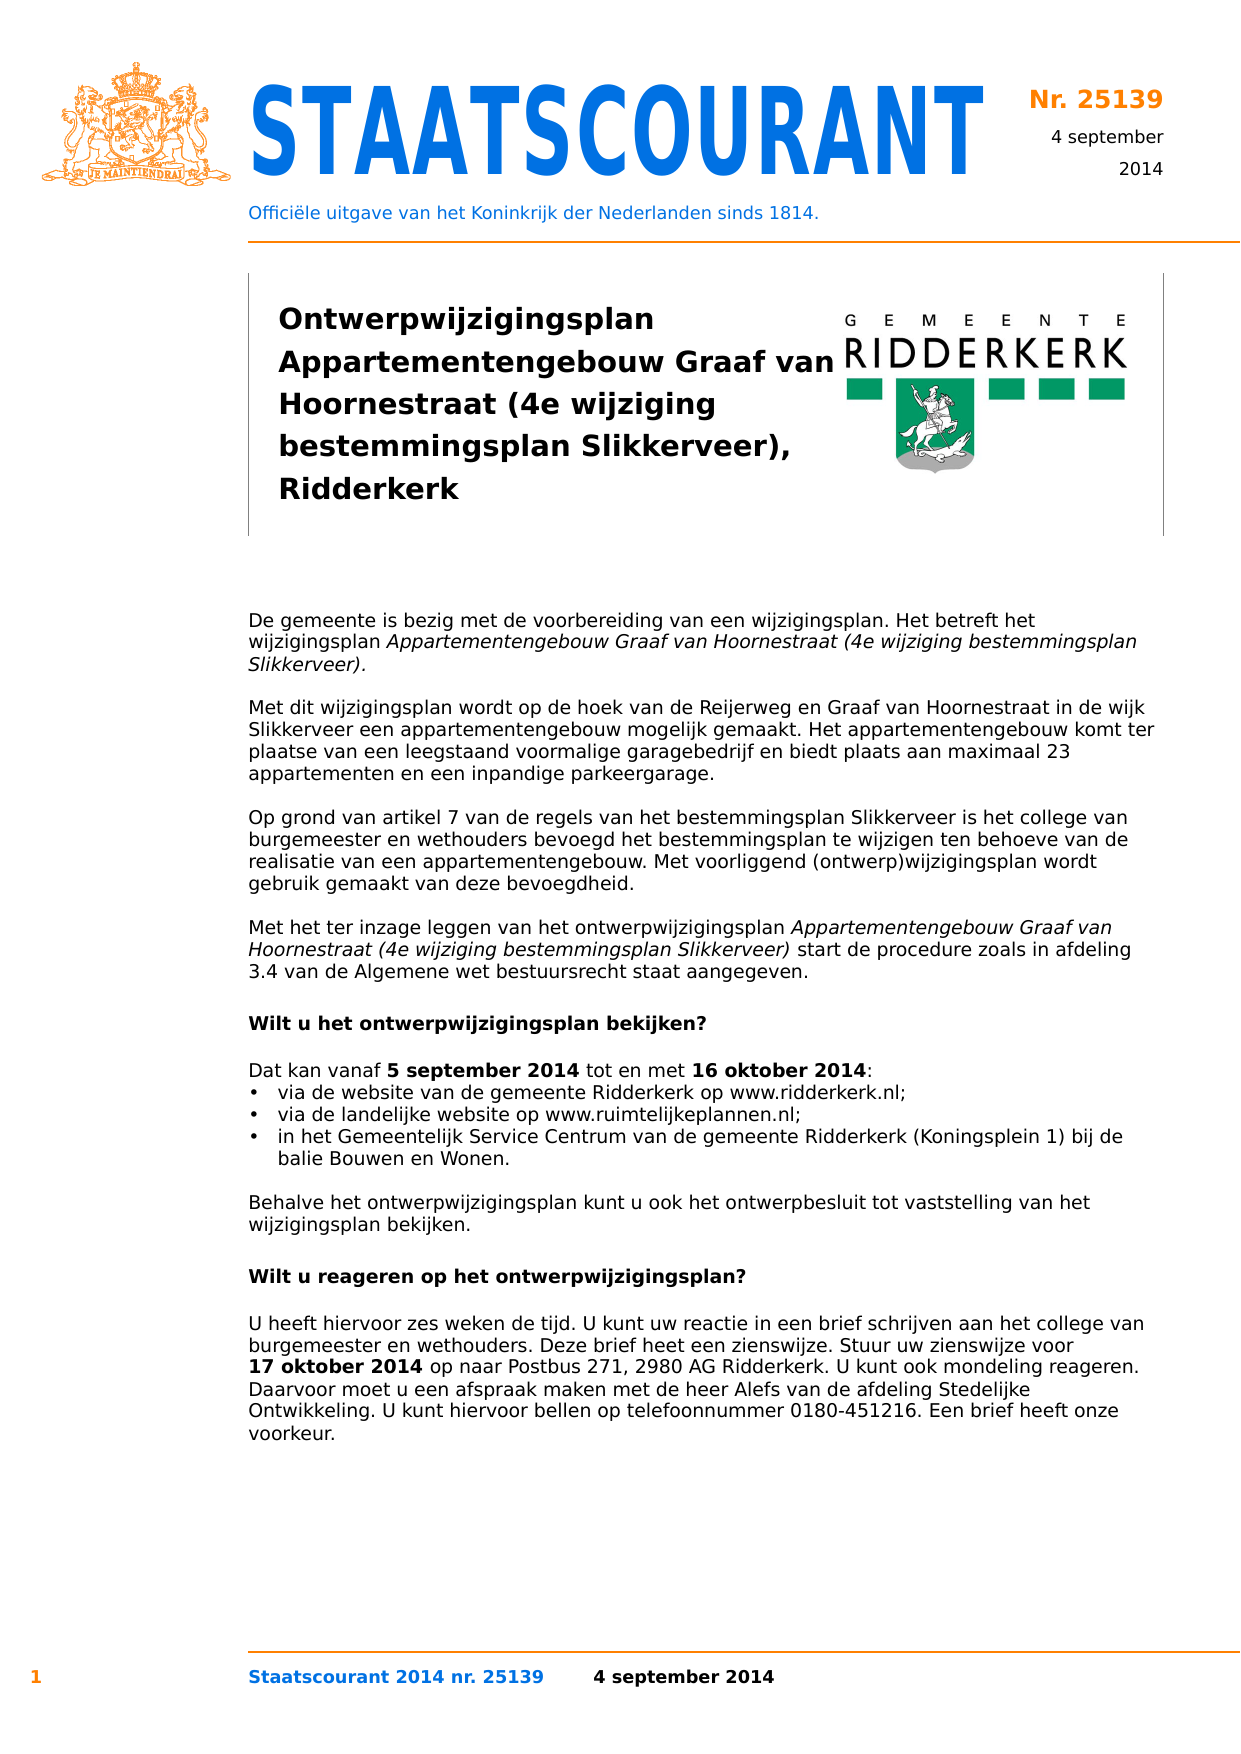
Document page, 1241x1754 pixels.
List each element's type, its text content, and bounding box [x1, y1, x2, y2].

text • in het Gemeentelijk Service Centrum van de gemeente Ridderkerk (Koningsplein 1) bij de balie Bouwen en Wonen. [248, 1126, 1163, 1170]
text Op grond van artikel 7 van de regels van het bestemmingsplan Slikkerveer is het college van burgemeester en wethouders bevoegd het bestemmingsplan te wijzigen ten behoeve van de realisatie van een appartementengebouw. Met voorliggend (ontwerp)wijzigingsplan wordt gebruik gemaakt van deze bevoegdheid. [248, 807, 1163, 895]
table_header Nr. 25139 [998, 62, 1240, 121]
subtitle Ontwerpwijzigingsplan Appartementengebouw Graaf van Hoornestraat (4e wijziging bestemmingsplan Slikkerveer), Ridderkerk [249, 273, 1163, 536]
text • via de landelijke website op www.ruimtelijkeplannen.nl; [248, 1104, 1163, 1126]
table_header [25, 62, 248, 241]
subtitle Wilt u het ontwerpwijzigingsplan bekijken? [248, 1013, 1163, 1035]
picture [838, 302, 1134, 486]
picture [41, 62, 231, 186]
text De gemeente is bezig met de voorbereiding van een wijzigingsplan. Het betreft het wijzigingsplan Appartementengebouw Graaf van Hoornestraat (4e wijziging bestemmingsplan Slikkerveer). [248, 609, 1163, 675]
subtitle Wilt u reageren op het ontwerpwijzigingsplan? [248, 1266, 1163, 1287]
table_cell Officiële uitgave van het Koninkrijk der Nederlanden sinds 1814. [248, 203, 1240, 241]
text • via de website van de gemeente Ridderkerk op www.ridderkerk.nl; [248, 1082, 1163, 1104]
table_cell 4 september [998, 121, 1240, 153]
text Met het ter inzage leggen van het ontwerpwijzigingsplan Appartementengebouw Graaf van Hoornestraat (4e wijziging bestemmingsplan Slikkerveer) start de procedure zoals in afdeling 3.4 van de Algemene wet bestuursrecht staat aangegeven. [248, 917, 1163, 983]
text Dat kan vanaf 5 september 2014 tot en met 16 oktober 2014: [248, 1060, 1163, 1082]
table_cell 2014 [998, 153, 1240, 203]
table_header STAATSCOURANT [248, 62, 998, 203]
text Met dit wijzigingsplan wordt op de hoek van de Reijerweg en Graaf van Hoornestraat in de wijk Slikkerveer een appartementengebouw mogelijk gemaakt. Het appartementengebouw komt ter plaatse van een leegstaand voormalige garagebedrijf en biedt plaats aan maximaal 23 appartementen en een inpandige parkeergarage. [248, 697, 1163, 785]
text Behalve het ontwerpwijzigingsplan kunt u ook het ontwerpbesluit tot vaststelling van het wijzigingsplan bekijken. [248, 1192, 1163, 1236]
text U heeft hiervoor zes weken de tijd. U kunt uw reactie in een brief schrijven aan het college van burgemeester en wethouders. Deze brief heet een zienswijze. Stuur uw zienswijze voor 17 oktober 2014 op naar Postbus 271, 2980 AG Ridderkerk. U kunt ook mondeling reageren. Daarvoor moet u een afspraak maken met de heer Alefs van de afdeling Stedelijke Ontwikkeling. U kunt hiervoor bellen op telefoonnummer 0180-451216. Een brief heeft onze voorkeur. [248, 1312, 1163, 1444]
